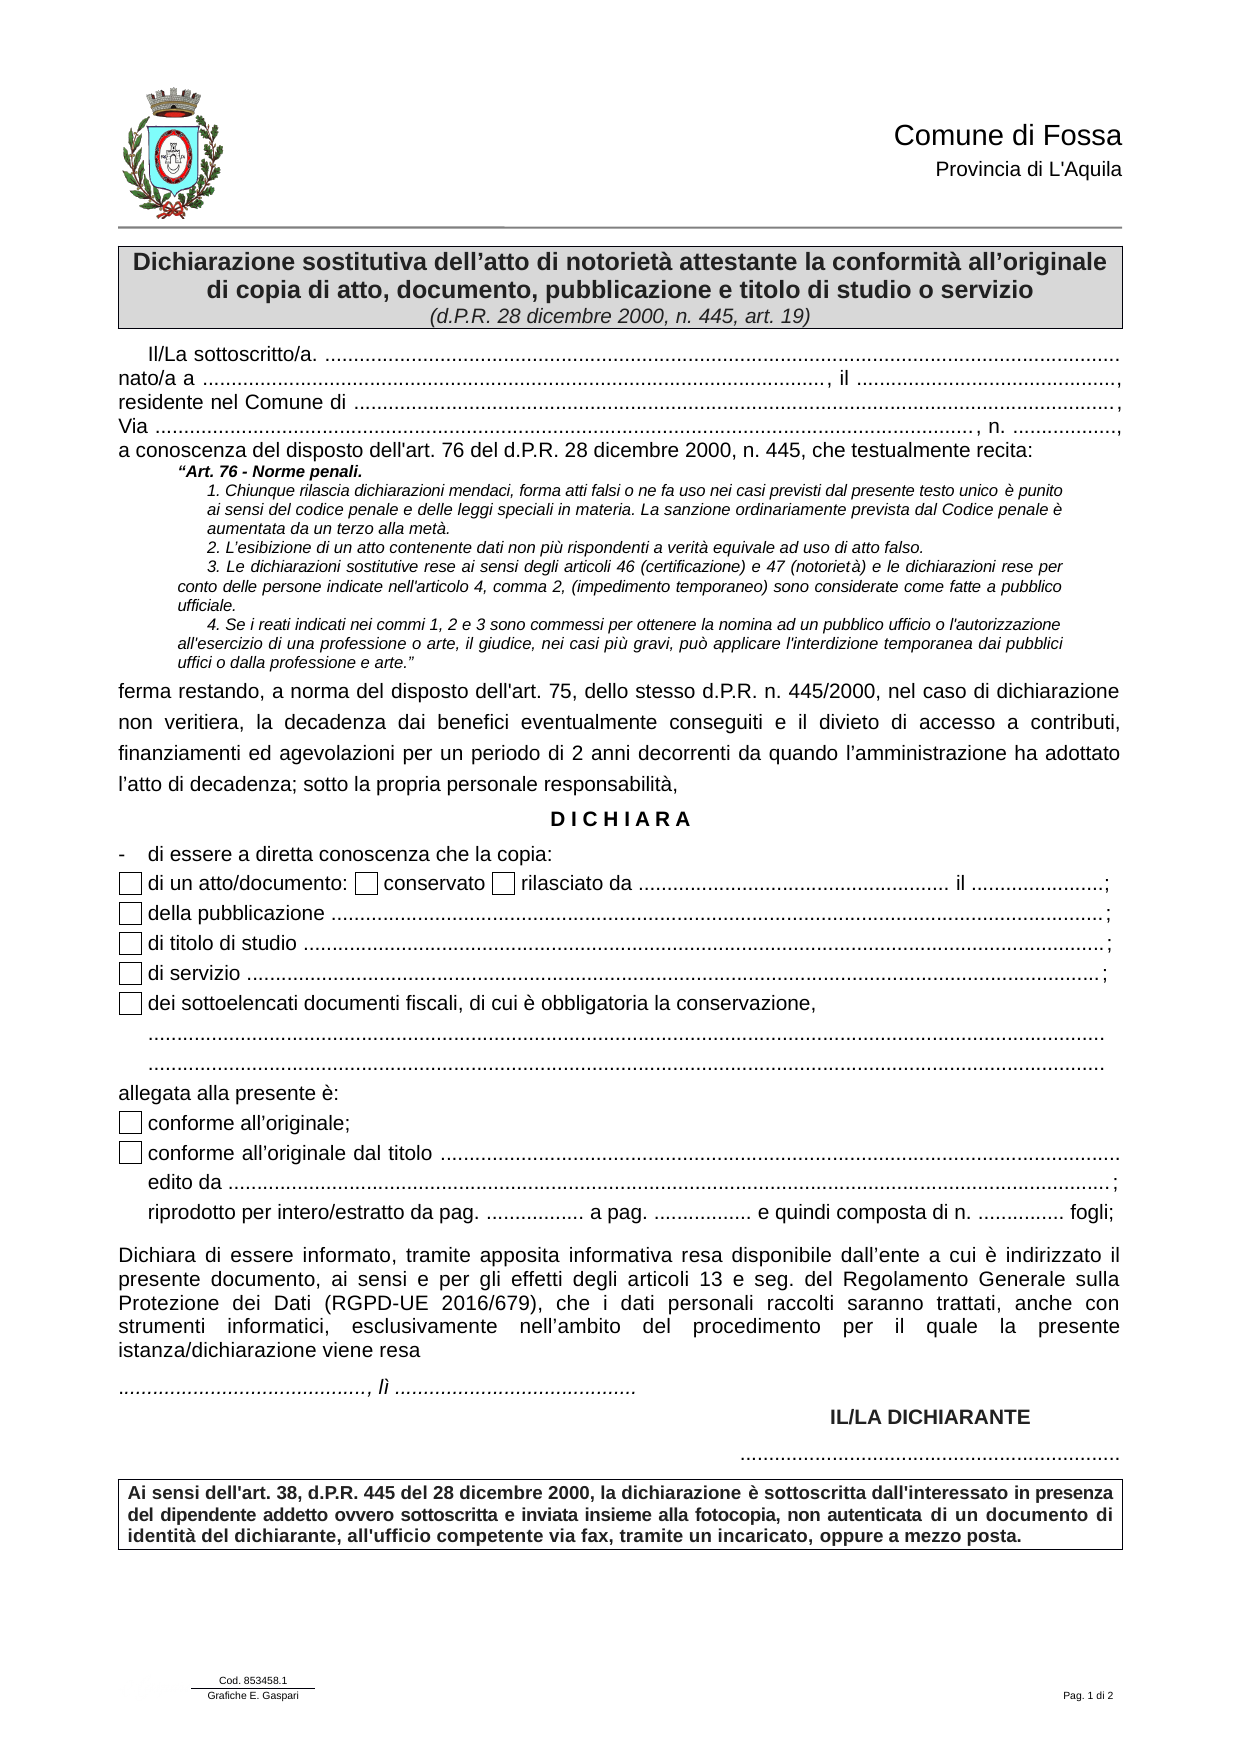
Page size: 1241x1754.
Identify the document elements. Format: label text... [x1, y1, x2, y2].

text Il/La sottoscritto/a. .......................................................................................................................................... nato/a a ............................................................................................................, il ............................................., residente nel Comune di ...................................................................................................................................., Via .............................................................................................................................................., n. .................., a conoscenza del disposto dell'art. 76 del d.P.R. 28 dicembre 2000, n. 445, che testualmente recita: [118, 342, 1122, 461]
text - di essere a diretta conoscenza che la copia: [118, 841, 1122, 865]
text Dichiara di essere informato, tramite apposita informativa resa disponibile dall’ente a cui è indirizzato il presente documento, ai sensi e per gli effetti degli articoli 13 e seg. del Regolamento Generale sulla Protezione dei Dati (RGPD-UE 2016/679), che i dati personali raccolti saranno trattati, anche con strumenti informatici, esclusivamente nell’ambito del procedimento per il quale la presente istanza/dichiarazione viene resa [118, 1242, 1122, 1362]
text ..........................................., lì .......................................... [118, 1375, 1122, 1399]
text riprodotto per intero/estratto da pag. ................. a pag. ................. e quindi composta di n. ............... fogli; [118, 1200, 1122, 1224]
table_header Dichiarazione sostitutiva dell’atto di notorietà attestante la conformità all’originale di copia di atto, documento, pubblicazione e titolo di studio o servizio (d.P.R. 28 dicembre 2000, n. 445, art. 19) [119, 247, 1122, 328]
table_header Ai sensi dell'art. 38, d.P.R. 445 del 28 dicembre 2000, la dichiarazione è sottoscritta dall'interessato in presenza del dipendente addetto ovvero sottoscritta e inviata insieme alla fotocopia, non autenticata di un documento di identità del dichiarante, all'ufficio competente via fax, tramite un incaricato, oppure a mezzo posta. [119, 1480, 1122, 1549]
text “Art. 76 - Norme penali. [177, 461, 1063, 481]
text di titolo di studio ...........................................................................................................................................; [118, 931, 1122, 955]
text 3. Le dichiarazioni sostitutive rese ai sensi degli articoli 46 (certificazione) e 47 (notorietà) e le dichiarazioni rese per conto delle persone indicate nell'articolo 4, comma 2, (impedimento temporaneo) sono considerate come fatte a pubblico ufficiale. [177, 557, 1063, 615]
text ferma restando, a norma del disposto dell'art. 75, dello stesso d.P.R. n. 445/2000, nel caso di dichiarazione non veritiera, la decadenza dai benefici eventualmente conseguiti e il divieto di accesso a contributi, finanziamenti ed agevolazioni per un periodo di 2 anni decorrenti da quando l’amministrazione ha adottato l’atto di decadenza; sotto la propria personale responsabilità, [118, 678, 1122, 796]
text 2. L’esibizione di un atto contenente dati non più rispondenti a verità equivale ad uso di atto falso. [177, 538, 1063, 557]
text della pubblicazione ......................................................................................................................................; [118, 901, 1122, 925]
text D I C H I A R A [118, 807, 1122, 831]
text Comune di Fossa [224, 118, 1122, 152]
picture [122, 87, 224, 219]
text conforme all’originale dal titolo ...................................................................................................................... edito da .........................................................................................................................................................; [118, 1140, 1122, 1194]
text di servizio ....................................................................................................................................................; [118, 961, 1122, 985]
text IL/LA DICHIARANTE [738, 1405, 1122, 1429]
text Provincia di L'Aquila [224, 157, 1122, 181]
text ...................................................................................................................................................................... [118, 1051, 1122, 1074]
text allegata alla presente è: [118, 1081, 1122, 1104]
text 4. Se i reati indicati nei commi 1, 2 e 3 sono commessi per ottenere la nomina ad un pubblico ufficio o l'autorizzazione all'esercizio di una professione o arte, il giudice, nei casi più gravi, può applicare l'interdizione temporanea dai pubblici uffici o dalla professione e arte.” [177, 615, 1063, 672]
text di un atto/documento: conservato rilasciato da ...................................................... il .......................; [118, 871, 1122, 895]
text 1. Chiunque rilascia dichiarazioni mendaci, forma atti falsi o ne fa uso nei casi previsti dal presente testo unico è punito ai sensi del codice penale e delle leggi speciali in materia. La sanzione ordinariamente prevista dal Codice penale è aumentata da un terzo alla metà. [207, 481, 1063, 538]
text dei sottoelencati documenti fiscali, di cui è obbligatoria la conservazione, [118, 991, 1122, 1015]
text .................................................................. [738, 1441, 1122, 1464]
text conforme all’originale; [118, 1110, 1122, 1134]
text ...................................................................................................................................................................... [118, 1021, 1122, 1045]
